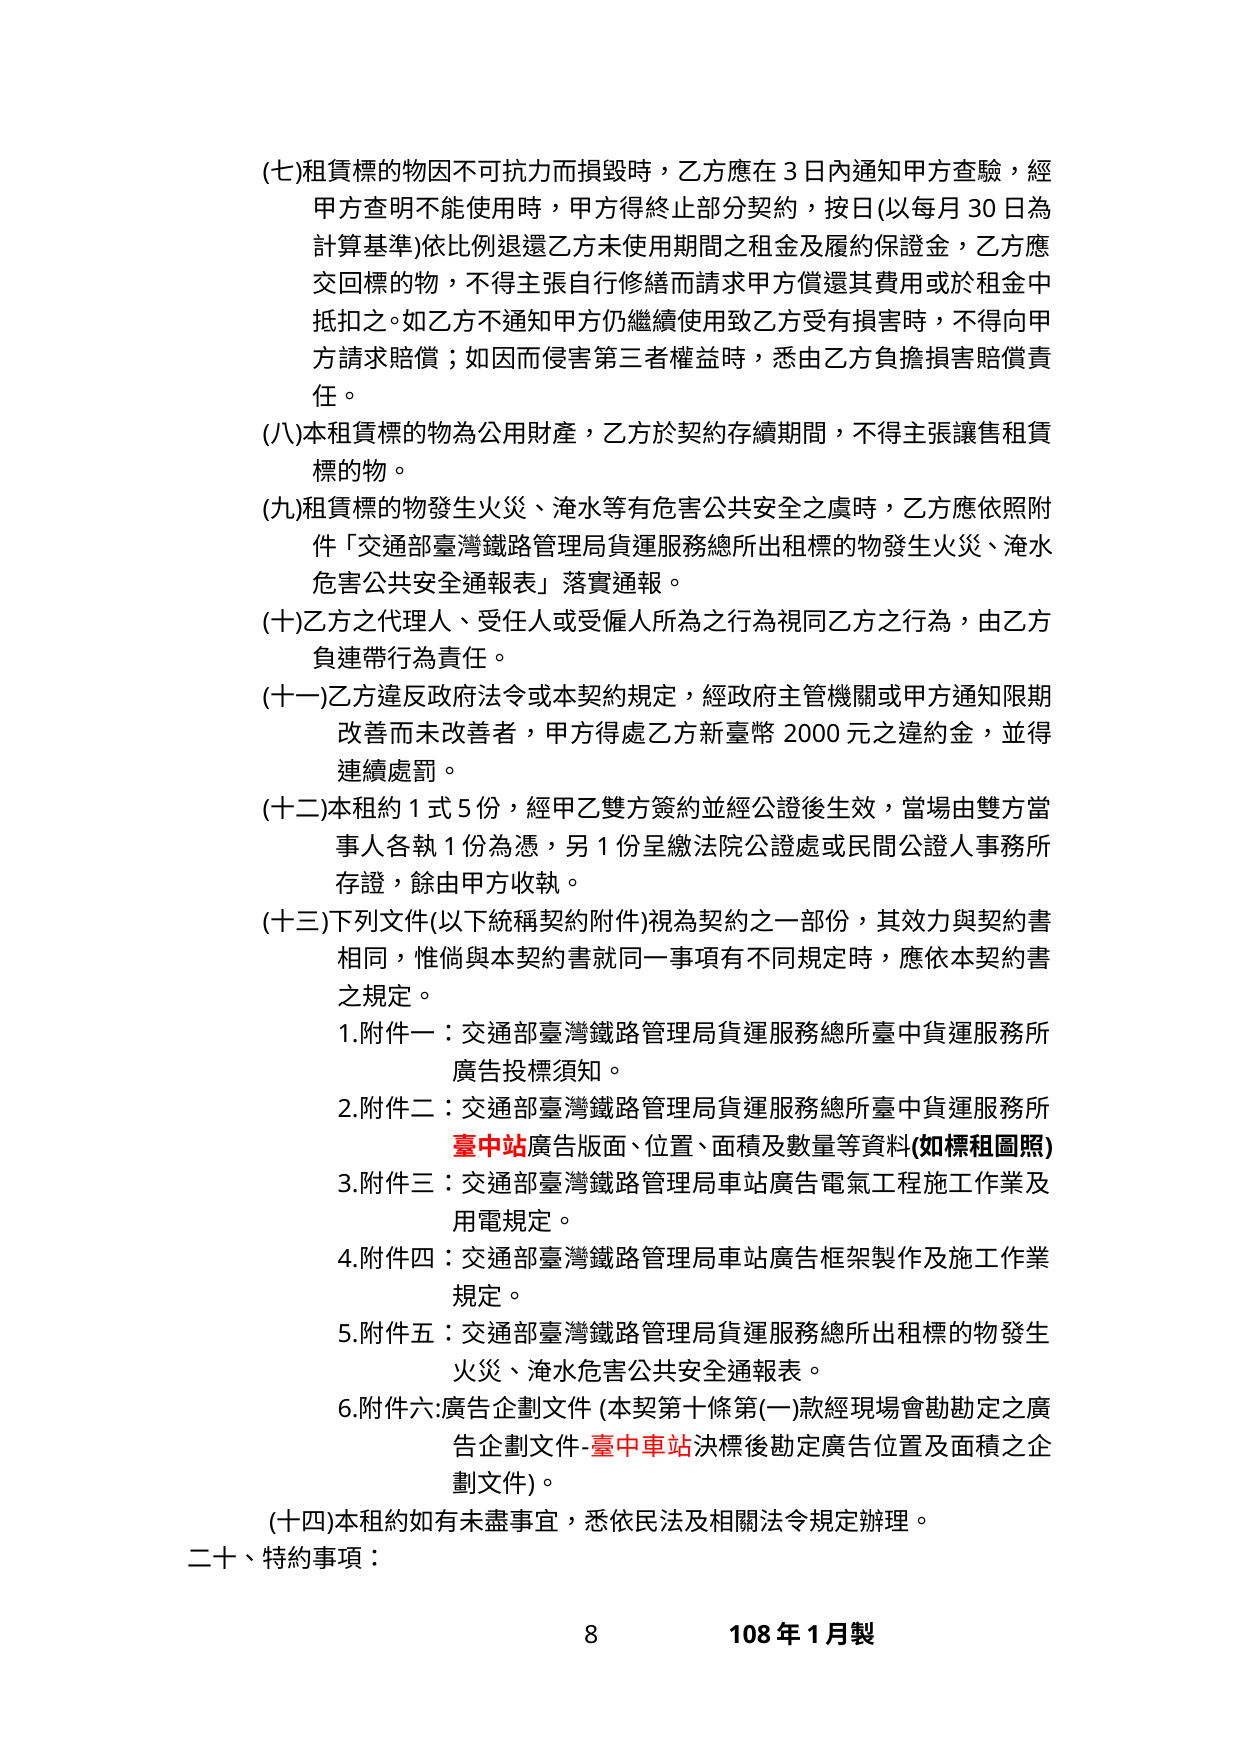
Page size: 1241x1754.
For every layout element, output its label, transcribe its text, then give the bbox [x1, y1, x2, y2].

text 2.附件二：交通部臺灣鐵路管理局貨運服務總所臺中貨運服務所臺中站廣告版面、位置、面積及數量等資料(如標租圖照)。 [337, 1087, 1053, 1162]
text (十)乙方之代理人、受任人或受僱人所為之行為視同乙方之行為，由乙方負連帶行為責任。 [262, 600, 1053, 675]
text (十三)下列文件(以下統稱契約附件)視為契約之一部份，其效力與契約書相同，惟倘與本契約書就同一事項有不同規定時，應依本契約書之規定。 [262, 900, 1053, 1012]
text (八)本租賃標的物為公用財產，乙方於契約存續期間，不得主張讓售租賃標的物。 [262, 412, 1053, 487]
text 4.附件四：交通部臺灣鐵路管理局車站廣告框架製作及施工作業規定。 [337, 1237, 1053, 1312]
text 二十、特約事項： [187, 1537, 1053, 1575]
text 6.附件六:廣告企劃文件 (本契第十條第(一)款經現場會勘勘定之廣告企劃文件-臺中車站決標後勘定廣告位置及面積之企劃文件)。 [337, 1387, 1053, 1500]
text (十二)本租約1式5份，經甲乙雙方簽約並經公證後生效，當場由雙方當事人各執1份為憑，另1份呈繳法院公證處或民間公證人事務所存證，餘由甲方收執。 [262, 787, 1053, 900]
text (七)租賃標的物因不可抗力而損毀時，乙方應在3日內通知甲方查驗，經甲方查明不能使用時，甲方得終止部分契約，按日(以每月30日為計算基準)依比例退還乙方未使用期間之租金及履約保證金，乙方應交回標的物，不得主張自行修繕而請求甲方償還其費用或於租金中抵扣之。如乙方不通知甲方仍繼續使用致乙方受有損害時，不得向甲方請求賠償；如因而侵害第三者權益時，悉由乙方負擔損害賠償責任。 [262, 150, 1053, 412]
text 5.附件五：交通部臺灣鐵路管理局貨運服務總所出租標的物發生火災、淹水危害公共安全通報表。 [337, 1312, 1053, 1387]
text 3.附件三：交通部臺灣鐵路管理局車站廣告電氣工程施工作業及用電規定。 [337, 1162, 1053, 1237]
text (十四)本租約如有未盡事宜，悉依民法及相關法令規定辦理。 [262, 1500, 1053, 1537]
text 1.附件一：交通部臺灣鐵路管理局貨運服務總所臺中貨運服務所廣告投標須知。 [337, 1012, 1053, 1087]
text (十一)乙方違反政府法令或本契約規定，經政府主管機關或甲方通知限期改善而未改善者，甲方得處乙方新臺幣2000元之違約金，並得連續處罰。 [262, 675, 1053, 787]
text (九)租賃標的物發生火災、淹水等有危害公共安全之虞時，乙方應依照附件「交通部臺灣鐵路管理局貨運服務總所出租標的物發生火災、淹水危害公共安全通報表」落實通報。 [262, 487, 1053, 600]
